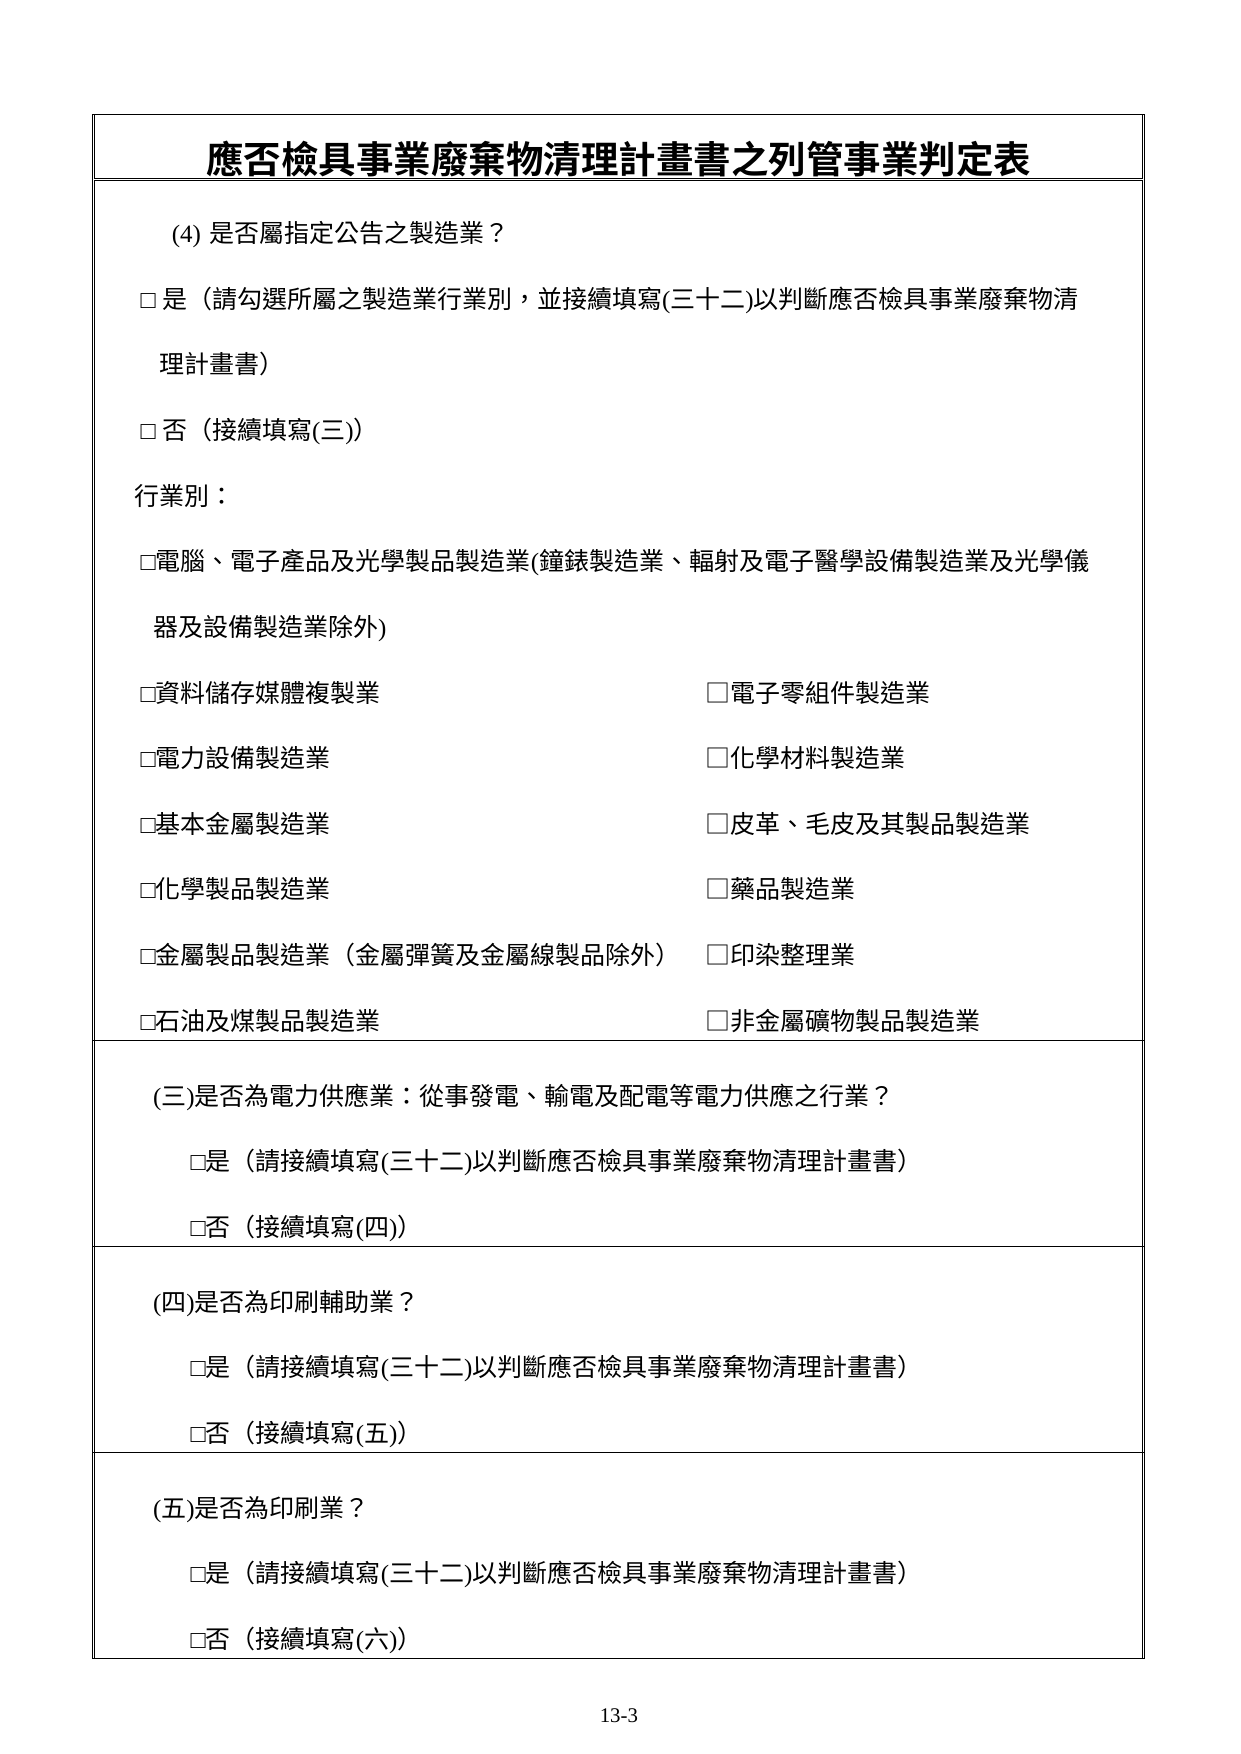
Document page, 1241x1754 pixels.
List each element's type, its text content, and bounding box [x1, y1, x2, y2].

table_header 應否檢具事業廢棄物清理計畫書之列管事業判定表 [95, 115, 1142, 178]
table_cell 是否屬指定公告之製造業？ □ 是（請勾選所屬之製造業行業別，並接續填寫(三十二)以判斷應否檢具事業廢棄物清 理計畫書） □ 否（接續填寫(三)） 行業別： □電腦、電子產品及光學製品製造業(鐘錶製造業、輻射及電子醫學設備製造業及光學儀 器及設備製造業除外) □資料儲存媒體複製業 □電子零組件製造業 □電力設備製造業 □化學材料製造業 □基本金屬製造業 □皮革、毛皮及其製品製造業 □化學製品製造業 □藥品製造業 □金屬製品製造業（金屬彈簧及金屬線製品除外） □印染整理業 □石油及煤製品製造業 □非金屬礦物製品製造業 [95, 181, 1142, 1040]
table_cell (五)是否為印刷業？ □是（請接續填寫(三十二)以判斷應否檢具事業廢棄物清理計畫書） □否（接續填寫(六)） [95, 1453, 1142, 1658]
table_cell (三)是否為電力供應業：從事發電、輸電及配電等電力供應之行業？ □是（請接續填寫(三十二)以判斷應否檢具事業廢棄物清理計畫書） □否（接續填寫(四)） [95, 1041, 1142, 1246]
table_cell (四)是否為印刷輔助業？ □是（請接續填寫(三十二)以判斷應否檢具事業廢棄物清理計畫書） □否（接續填寫(五)） [95, 1247, 1142, 1452]
